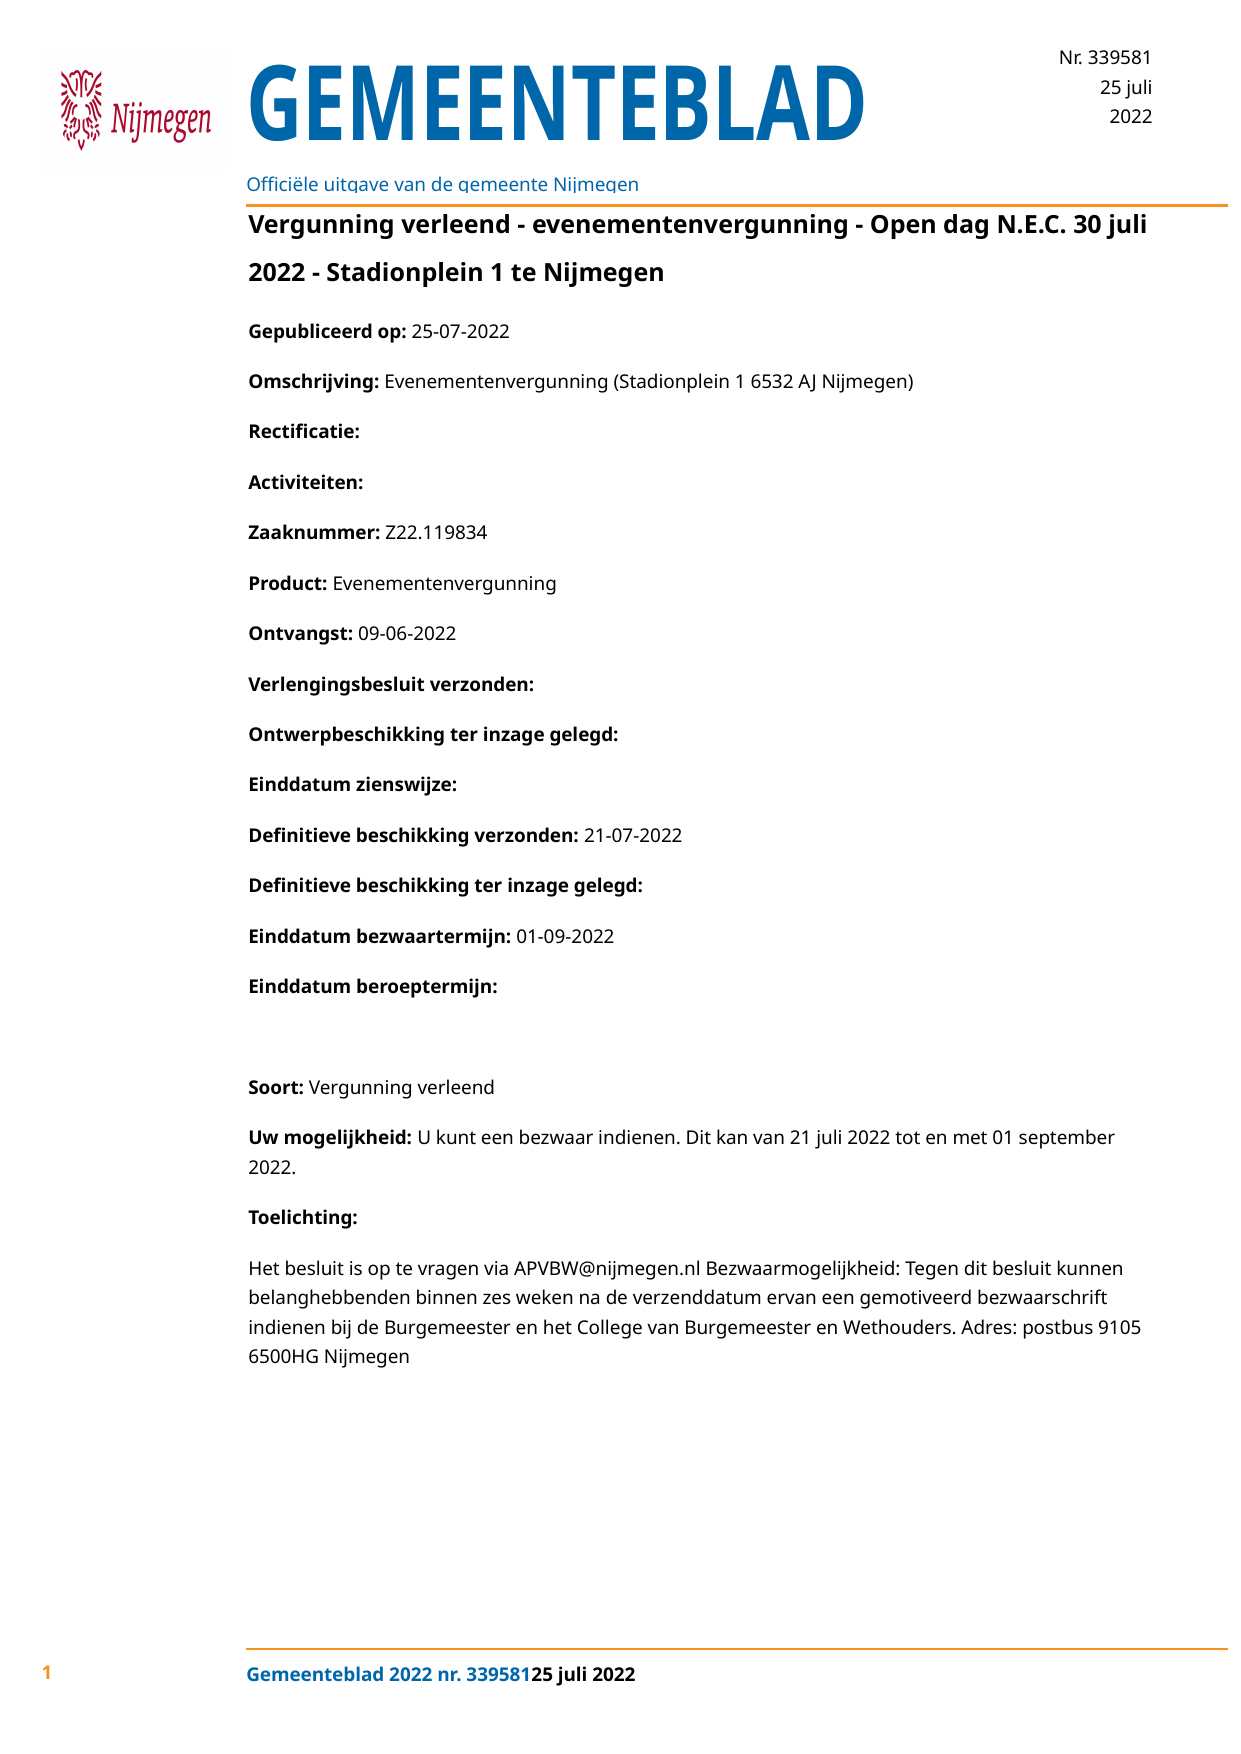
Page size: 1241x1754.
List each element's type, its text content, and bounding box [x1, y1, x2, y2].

text Gepubliceerd op: 25-07-2022 [248, 318, 1152, 344]
text Rectificatie: [248, 419, 1152, 444]
text Einddatum beroeptermijn: [248, 973, 1152, 999]
text Product: Evenementenvergunning [248, 570, 1152, 596]
text Einddatum bezwaartermijn: 01-09-2022 [248, 923, 1152, 949]
text Zaaknummer: Z22.119834 [248, 519, 1152, 545]
text Uw mogelijkheid: U kunt een bezwaar indienen. Dit kan van 21 juli 2022 tot en met 01 september 2022. [248, 1124, 1152, 1180]
text Soort: Vergunning verleend [248, 1074, 1152, 1100]
text Ontvangst: 09-06-2022 [248, 620, 1152, 646]
text Toelichting: [248, 1204, 1152, 1230]
text Einddatum zienswijze: [248, 772, 1152, 797]
text Ontwerpbeschikking ter inzage gelegd: [248, 721, 1152, 747]
text Het besluit is op te vragen via APVBW@nijmegen.nl Bezwaarmogelijkheid: Tegen dit besluit kunnen belanghebbenden binnen zes weken na de verzenddatum ervan een gemotiveerd bezwaarschrift indienen bij de Burgemeester en het College van Burgemeester en Wethouders. Adres: postbus 9105 6500HG Nijmegen [248, 1255, 1152, 1369]
text Vergunning verleend - evenementenvergunning - Open dag N.E.C. 30 juli 2022 - Stadionplein 1 te Nijmegen [248, 207, 1152, 288]
text Verlengingsbesluit verzonden: [248, 671, 1152, 697]
text Activiteiten: [248, 469, 1152, 495]
text Definitieve beschikking ter inzage gelegd: [248, 872, 1152, 898]
text Omschrijving: Evenementenvergunning (Stadionplein 1 6532 AJ Nijmegen) [248, 368, 1152, 394]
text Definitieve beschikking verzonden: 21-07-2022 [248, 822, 1152, 848]
picture [41, 47, 231, 172]
